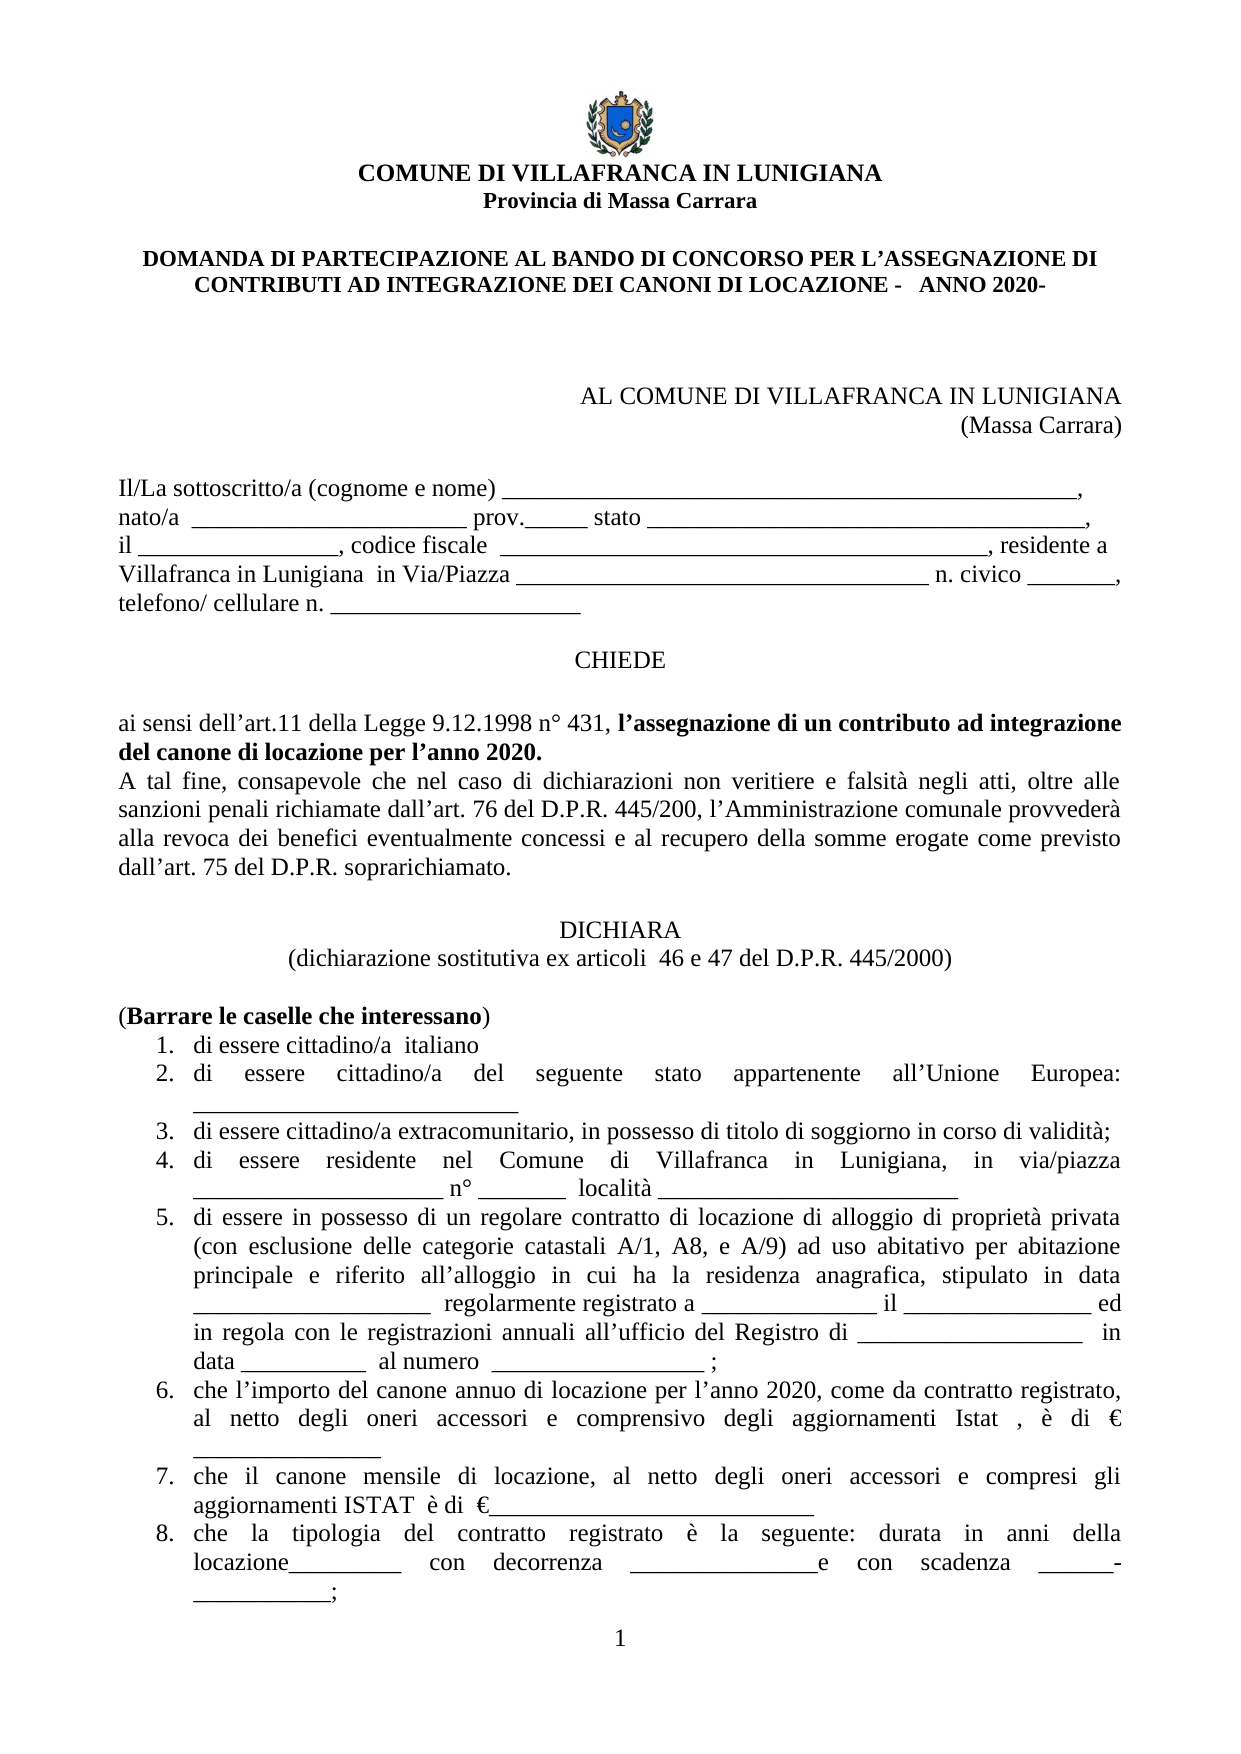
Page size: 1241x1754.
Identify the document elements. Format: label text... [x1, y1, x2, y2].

text DOMANDA DI PARTECIPAZIONE AL BANDO DI CONCORSO PER L’ASSEGNAZIONE DI CONTRIBUTI AD INTEGRAZIONE DEI CANONI DI LOCAZIONE - ANNO 2020- [118, 245, 1122, 297]
list di essere cittadino/a extracomunitario, in possesso di titolo di soggiorno in corso di validità; [156, 1116, 1122, 1145]
list che il canone mensile di locazione, al netto degli oneri accessori e compresi gli aggiornamenti ISTAT è di €__________________________ [156, 1461, 1122, 1518]
list che l’importo del canone annuo di locazione per l’anno 2020, come da contratto registrato, al netto degli oneri accessori e comprensivo degli aggiornamenti Istat , è di € _______________ [156, 1375, 1122, 1461]
text (dichiarazione sostitutiva ex articoli 46 e 47 del D.P.R. 445/2000) [118, 943, 1122, 972]
text A tal fine, consapevole che nel caso di dichiarazioni non veritiere e falsità negli atti, oltre alle sanzioni penali richiamate dall’art. 76 del D.P.R. 445/200, l’Amministrazione comunale provvederà alla revoca dei benefici eventualmente concessi e al recupero della somme erogate come previsto dall’art. 75 del D.P.R. soprarichiamato. [118, 766, 1122, 881]
text ai sensi dell’art.11 della Legge 9.12.1998 n° 431, l’assegnazione di un contributo ad integrazione del canone di locazione per l’anno 2020. [118, 708, 1122, 766]
text CHIEDE [118, 645, 1122, 674]
text nato/a ______________________ prov._____ stato ___________________________________, [118, 502, 1122, 530]
list che la tipologia del contratto registrato è la seguente: durata in anni della locazione_________ con decorrenza _______________e con scadenza ______-___________; [156, 1518, 1122, 1605]
text COMUNE DI VILLAFRANCA IN LUNIGIANA [118, 158, 1122, 187]
list di essere residente nel Comune di Villafranca in Lunigiana, in via/piazza ____________________ n° _______ località ________________________ [156, 1145, 1122, 1202]
text il ________________, codice fiscale _______________________________________, residente a Villafranca in Lunigiana in Via/Piazza _________________________________ n. civico _______, telefono/ cellulare n. ____________________ [118, 530, 1122, 617]
list di essere in possesso di un regolare contratto di locazione di alloggio di proprietà privata (con esclusione delle categorie catastali A/1, A8, e A/9) ad uso abitativo per abitazione principale e riferito all’alloggio in cui ha la residenza anagrafica, stipulato in data ___________________ regolarmente registrato a ______________ il _______________ ed in regola con le registrazioni annuali all’ufficio del Registro di __________________ in data __________ al numero _________________ ; [156, 1202, 1122, 1375]
text (Massa Carrara) [118, 410, 1122, 439]
list di essere cittadino/a italiano [156, 1030, 1122, 1058]
list di essere cittadino/a del seguente stato appartenente all’Unione Europea: __________________________ [156, 1058, 1122, 1116]
subtitle DICHIARA [118, 915, 1122, 943]
text (Barrare le caselle che interessano) [118, 1001, 1122, 1030]
text Provincia di Massa Carrara [118, 187, 1122, 213]
text Il/La sottoscritto/a (cognome e nome) ______________________________________________, [118, 473, 1122, 502]
text AL COMUNE DI VILLAFRANCA IN LUNIGIANA [118, 381, 1122, 410]
picture [585, 88, 655, 159]
